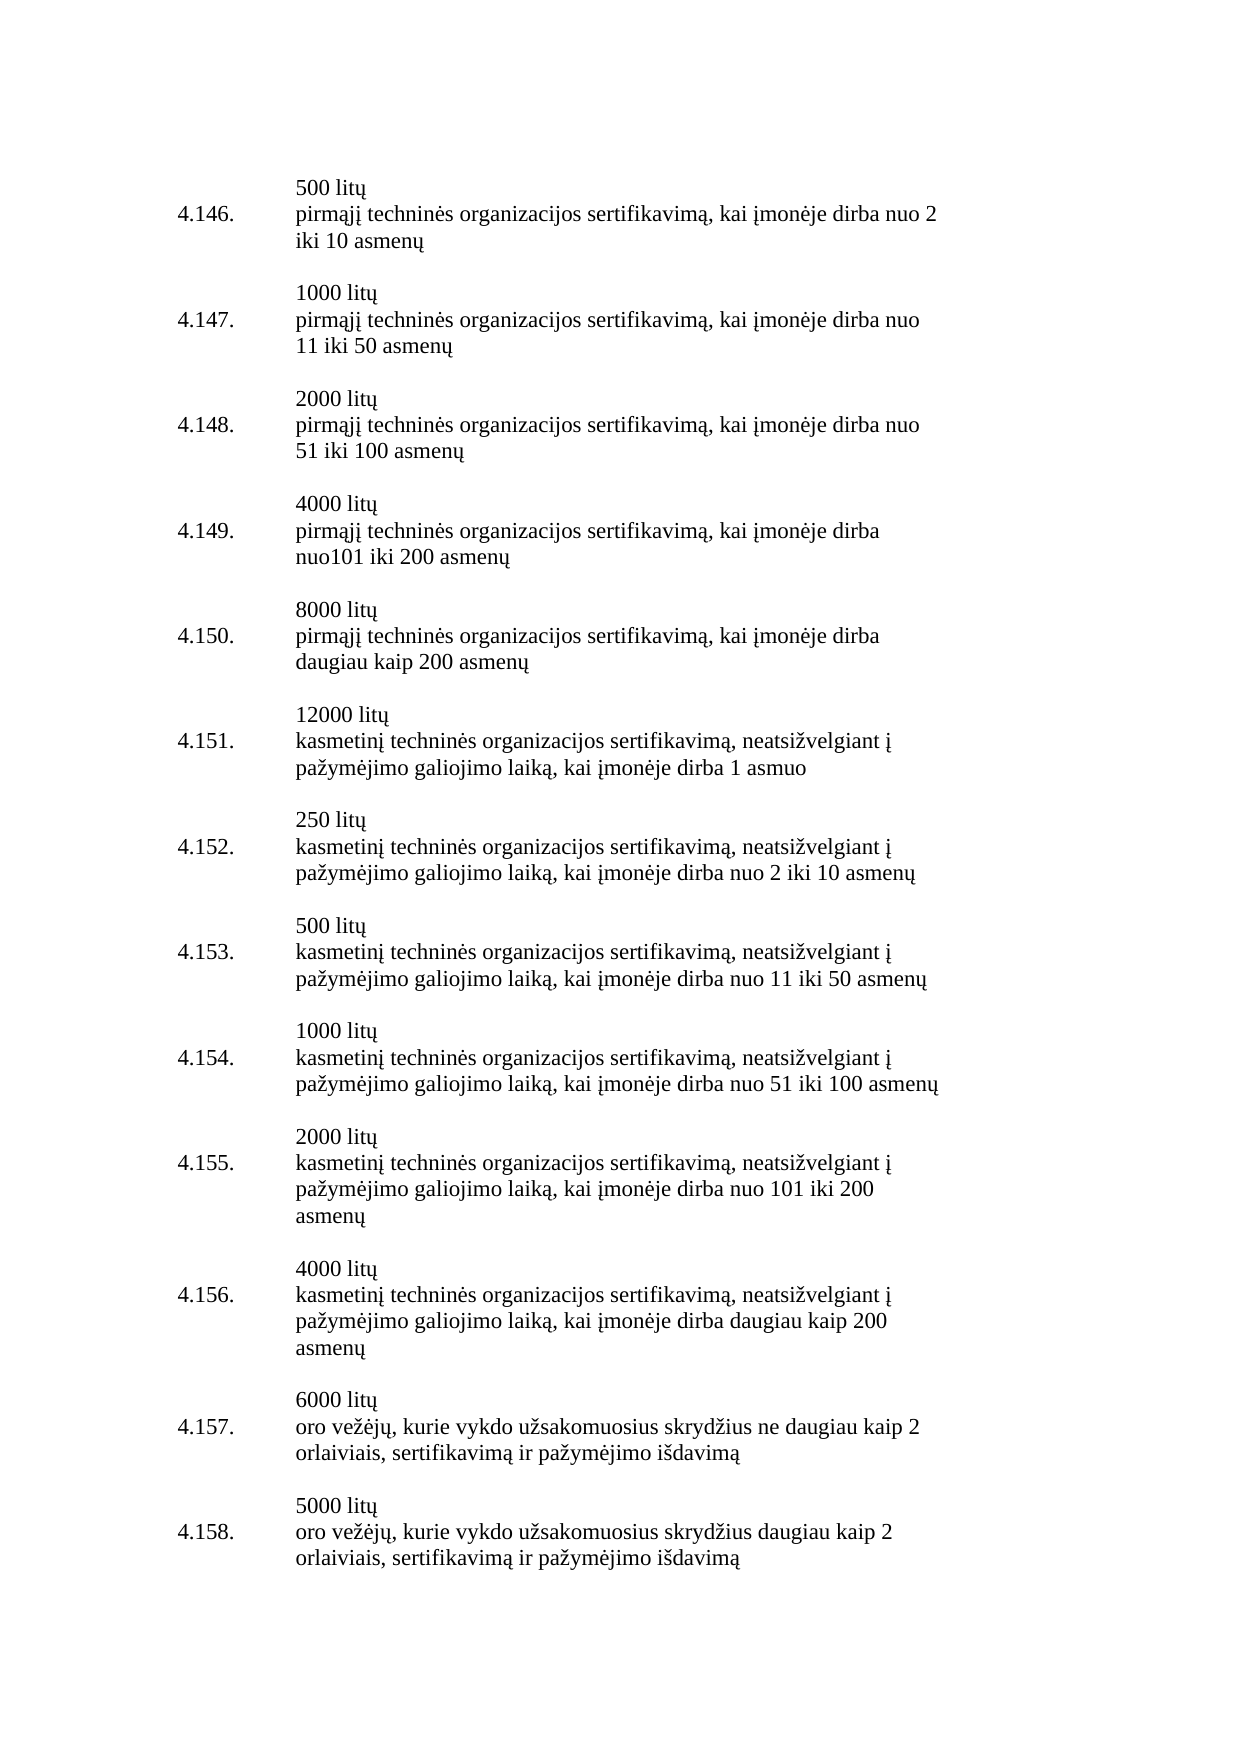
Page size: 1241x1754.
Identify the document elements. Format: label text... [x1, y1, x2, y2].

text 4.146. pirmąjį techninės organizacijos sertifikavimą, kai įmonėje dirba nuo 2 iki 10 asmenų 1000 litų [177, 200, 945, 306]
text 4.149. pirmąjį techninės organizacijos sertifikavimą, kai įmonėje dirba nuo101 iki 200 asmenų 8000 litų [177, 517, 945, 622]
text 4.152. kasmetinį techninės organizacijos sertifikavimą, neatsižvelgiant į pažymėjimo galiojimo laiką, kai įmonėje dirba nuo 2 iki 10 asmenų 500 litų [177, 833, 945, 938]
text 4.148. pirmąjį techninės organizacijos sertifikavimą, kai įmonėje dirba nuo 51 iki 100 asmenų 4000 litų [177, 411, 945, 517]
text 4.156. kasmetinį techninės organizacijos sertifikavimą, neatsižvelgiant į pažymėjimo galiojimo laiką, kai įmonėje dirba daugiau kaip 200 asmenų 6000 litų [177, 1281, 945, 1413]
text 4.147. pirmąjį techninės organizacijos sertifikavimą, kai įmonėje dirba nuo 11 iki 50 asmenų 2000 litų [177, 306, 945, 411]
text 4.153. kasmetinį techninės organizacijos sertifikavimą, neatsižvelgiant į pažymėjimo galiojimo laiką, kai įmonėje dirba nuo 11 iki 50 asmenų 1000 litų [177, 938, 945, 1044]
text 500 litų [177, 148, 945, 200]
text 4.154. kasmetinį techninės organizacijos sertifikavimą, neatsižvelgiant į pažymėjimo galiojimo laiką, kai įmonėje dirba nuo 51 iki 100 asmenų 2000 litų [177, 1044, 945, 1149]
text 4.157. oro vežėjų, kurie vykdo užsakomuosius skrydžius ne daugiau kaip 2 orlaiviais, sertifikavimą ir pažymėjimo išdavimą 5000 litų [177, 1413, 945, 1518]
text 4.151. kasmetinį techninės organizacijos sertifikavimą, neatsižvelgiant į pažymėjimo galiojimo laiką, kai įmonėje dirba 1 asmuo 250 litų [177, 727, 945, 833]
text 4.155. kasmetinį techninės organizacijos sertifikavimą, neatsižvelgiant į pažymėjimo galiojimo laiką, kai įmonėje dirba nuo 101 iki 200 asmenų 4000 litų [177, 1149, 945, 1281]
text 4.150. pirmąjį techninės organizacijos sertifikavimą, kai įmonėje dirba daugiau kaip 200 asmenų 12000 litų [177, 622, 945, 727]
text 4.158. oro vežėjų, kurie vykdo užsakomuosius skrydžius daugiau kaip 2 orlaiviais, sertifikavimą ir pažymėjimo išdavimą [177, 1518, 945, 1571]
